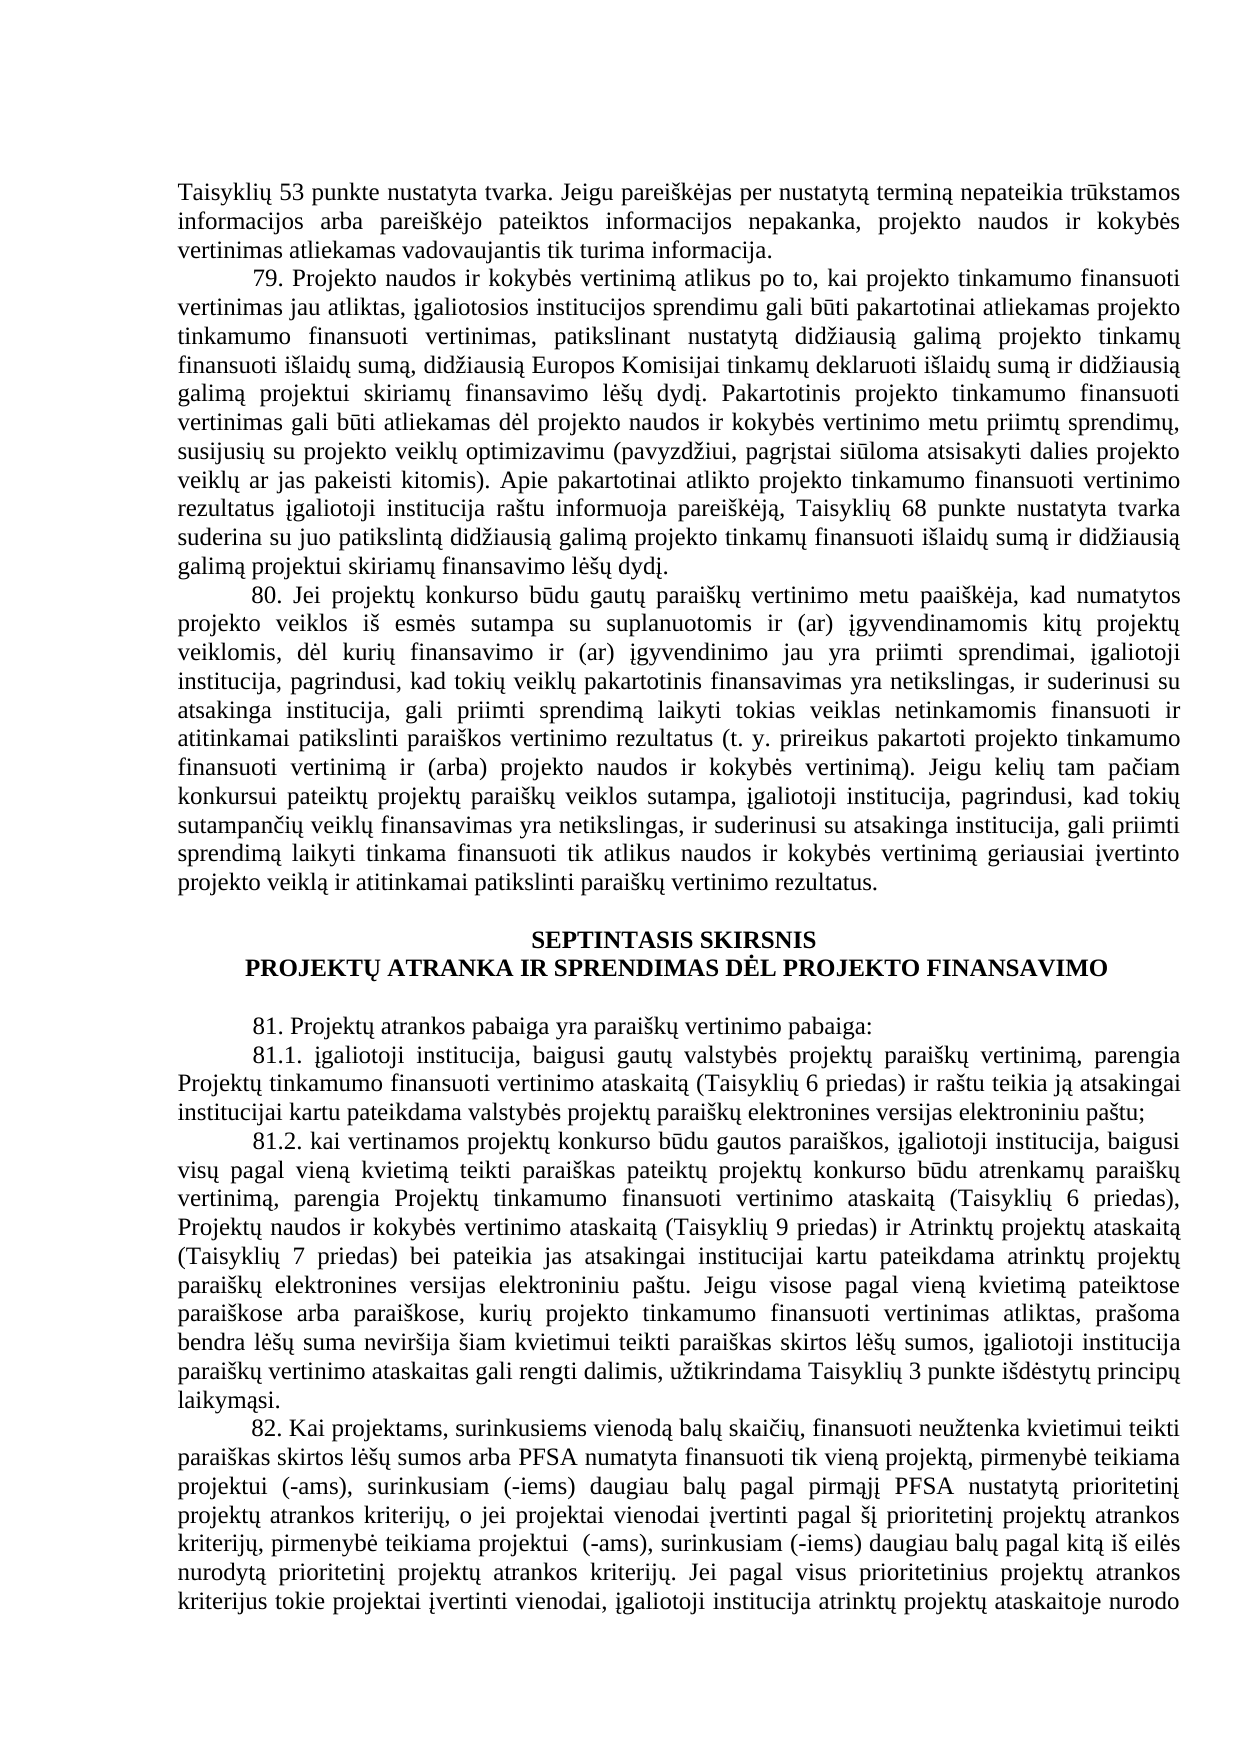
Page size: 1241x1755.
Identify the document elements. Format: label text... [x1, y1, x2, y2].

text PROJEKTŲ ATRANKA IR SPRENDIMAS DĖL PROJEKTO FINANSAVIMO [177, 953, 1176, 982]
text 81.2. kai vertinamos projektų konkurso būdu gautos paraiškos, įgaliotoji institucija, baigusi visų pagal vieną kvietimą teikti paraiškas pateiktų projektų konkurso būdu atrenkamų paraiškų vertinimą, parengia Projektų tinkamumo finansuoti vertinimo ataskaitą (Taisyklių 6 priedas), Projektų naudos ir kokybės vertinimo ataskaitą (Taisyklių 9 priedas) ir Atrinktų projektų ataskaitą (Taisyklių 7 priedas) bei pateikia jas atsakingai institucijai kartu pateikdama atrinktų projektų paraiškų elektronines versijas elektroniniu paštu. Jeigu visose pagal vieną kvietimą pateiktose paraiškose arba paraiškose, kurių projekto tinkamumo finansuoti vertinimas atliktas, prašoma bendra lėšų suma neviršija šiam kvietimui teikti paraiškas skirtos lėšų sumos, įgaliotoji institucija paraiškų vertinimo ataskaitas gali rengti dalimis, užtikrindama Taisyklių 3 punkte išdėstytų principų laikymąsi. [177, 1126, 1181, 1413]
text 82. Kai projektams, surinkusiems vienodą balų skaičių, finansuoti neužtenka kvietimui teikti paraiškas skirtos lėšų sumos arba PFSA numatyta finansuoti tik vieną projektą, pirmenybė teikiama projektui (-ams), surinkusiam (-iems) daugiau balų pagal pirmąjį PFSA nustatytą prioritetinį projektų atrankos kriterijų, o jei projektai vienodai įvertinti pagal šį prioritetinį projektų atrankos kriterijų, pirmenybė teikiama projektui (-ams), surinkusiam (-iems) daugiau balų pagal kitą iš eilės nurodytą prioritetinį projektų atrankos kriterijų. Jei pagal visus prioritetinius projektų atrankos kriterijus tokie projektai įvertinti vienodai, įgaliotoji institucija atrinktų projektų ataskaitoje nurodo [177, 1413, 1181, 1615]
text 80. Jei projektų konkurso būdu gautų paraiškų vertinimo metu paaiškėja, kad numatytos projekto veiklos iš esmės sutampa su suplanuotomis ir (ar) įgyvendinamomis kitų projektų veiklomis, dėl kurių finansavimo ir (ar) įgyvendinimo jau yra priimti sprendimai, įgaliotoji institucija, pagrindusi, kad tokių veiklų pakartotinis finansavimas yra netikslingas, ir suderinusi su atsakinga institucija, gali priimti sprendimą laikyti tokias veiklas netinkamomis finansuoti ir atitinkamai patikslinti paraiškos vertinimo rezultatus (t. y. prireikus pakartoti projekto tinkamumo finansuoti vertinimą ir (arba) projekto naudos ir kokybės vertinimą). Jeigu kelių tam pačiam konkursui pateiktų projektų paraiškų veiklos sutampa, įgaliotoji institucija, pagrindusi, kad tokių sutampančių veiklų finansavimas yra netikslingas, ir suderinusi su atsakinga institucija, gali priimti sprendimą laikyti tinkama finansuoti tik atlikus naudos ir kokybės vertinimą geriausiai įvertinto projekto veiklą ir atitinkamai patikslinti paraiškų vertinimo rezultatus. [177, 580, 1181, 896]
text 81.1. įgaliotoji institucija, baigusi gautų valstybės projektų paraiškų vertinimą, parengia Projektų tinkamumo finansuoti vertinimo ataskaitą (Taisyklių 6 priedas) ir raštu teikia ją atsakingai institucijai kartu pateikdama valstybės projektų paraiškų elektronines versijas elektroniniu paštu; [177, 1040, 1181, 1126]
text 79. Projekto naudos ir kokybės vertinimą atlikus po to, kai projekto tinkamumo finansuoti vertinimas jau atliktas, įgaliotosios institucijos sprendimu gali būti pakartotinai atliekamas projekto tinkamumo finansuoti vertinimas, patikslinant nustatytą didžiausią galimą projekto tinkamų finansuoti išlaidų sumą, didžiausią Europos Komisijai tinkamų deklaruoti išlaidų sumą ir didžiausią galimą projektui skiriamų finansavimo lėšų dydį. Pakartotinis projekto tinkamumo finansuoti vertinimas gali būti atliekamas dėl projekto naudos ir kokybės vertinimo metu priimtų sprendimų, susijusių su projekto veiklų optimizavimu (pavyzdžiui, pagrįstai siūloma atsisakyti dalies projekto veiklų ar jas pakeisti kitomis). Apie pakartotinai atlikto projekto tinkamumo finansuoti vertinimo rezultatus įgaliotoji institucija raštu informuoja pareiškėją, Taisyklių 68 punkte nustatyta tvarka suderina su juo patikslintą didžiausią galimą projekto tinkamų finansuoti išlaidų sumą ir didžiausią galimą projektui skiriamų finansavimo lėšų dydį. [177, 263, 1181, 580]
text SEPTINTASIS SKIRSNIS [177, 925, 1176, 953]
text 81. Projektų atrankos pabaiga yra paraiškų vertinimo pabaiga: [252, 1011, 1181, 1040]
text Taisyklių 53 punkte nustatyta tvarka. Jeigu pareiškėjas per nustatytą terminą nepateikia trūkstamos informacijos arba pareiškėjo pateiktos informacijos nepakanka, projekto naudos ir kokybės vertinimas atliekamas vadovaujantis tik turima informacija. [177, 177, 1181, 263]
